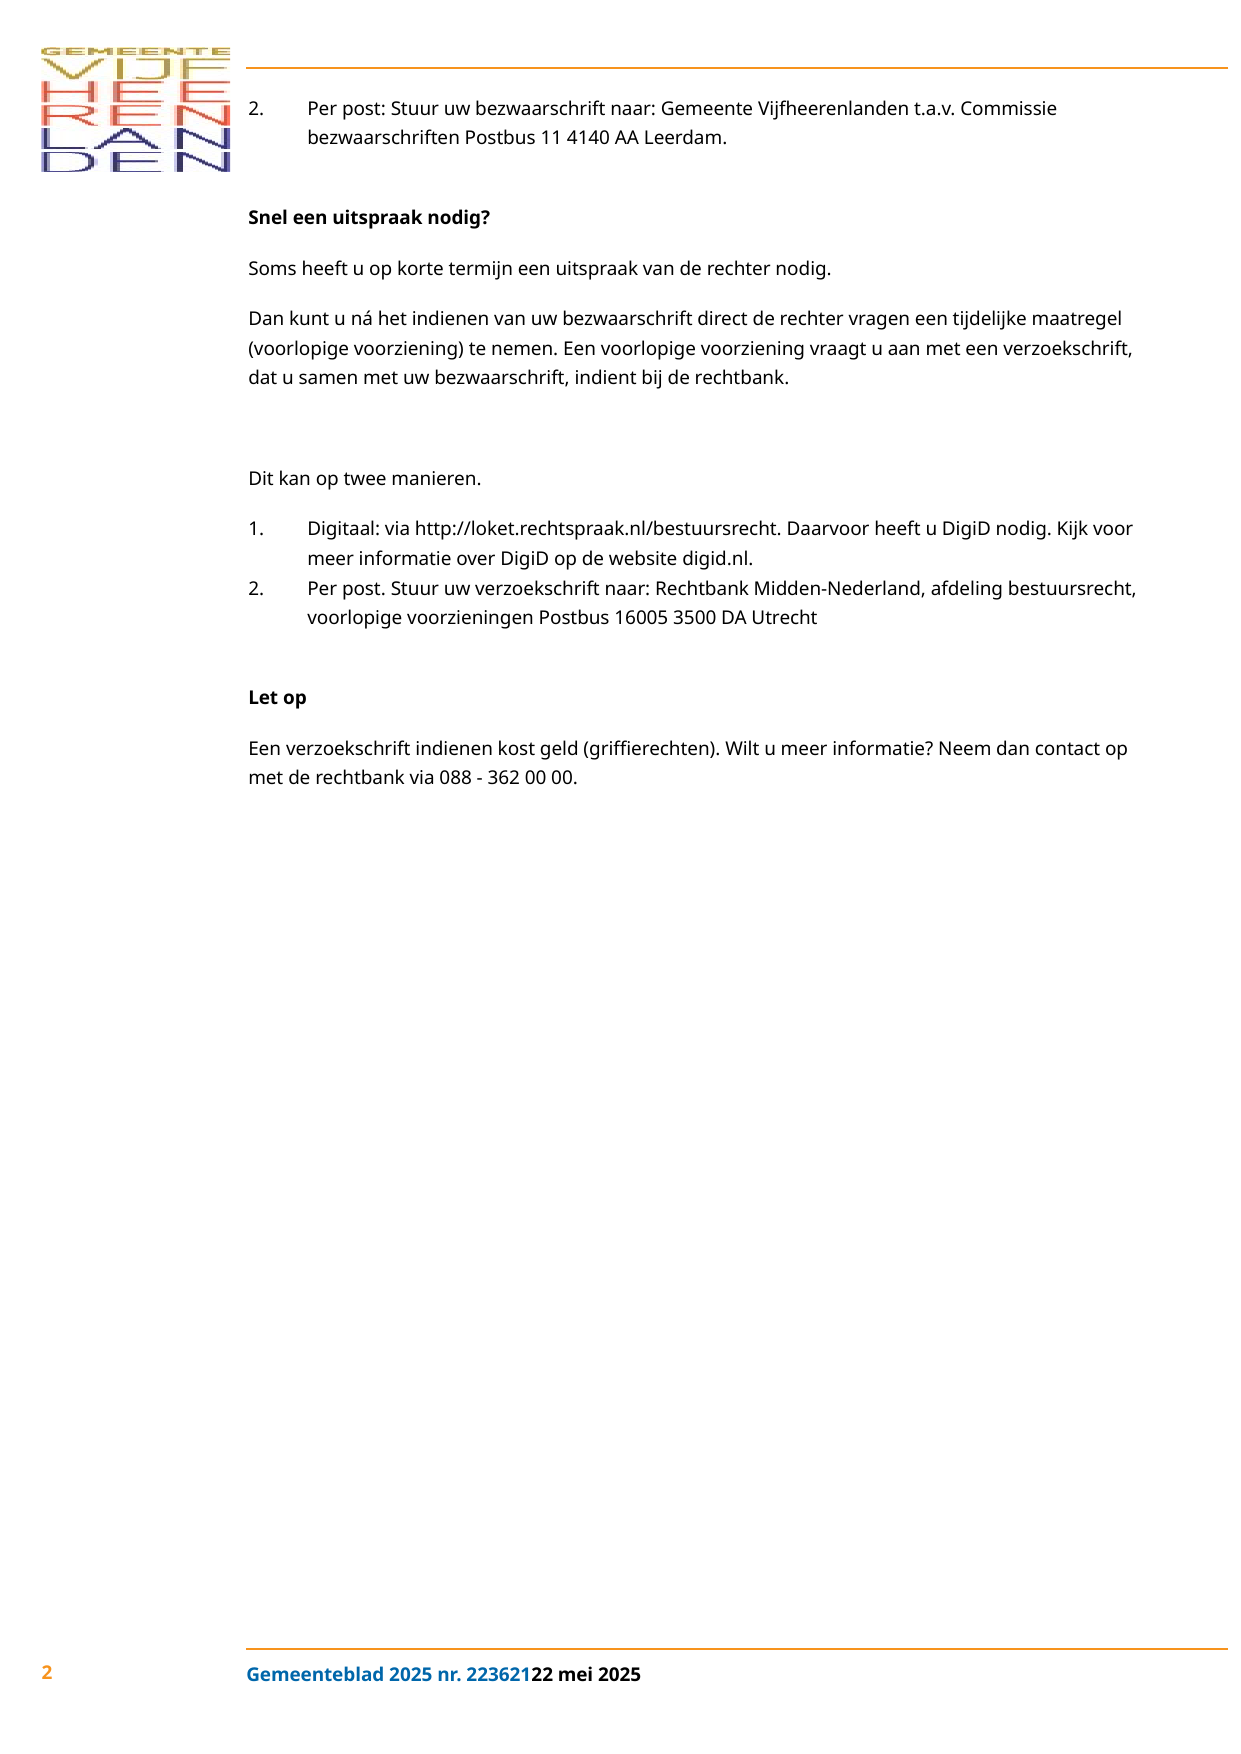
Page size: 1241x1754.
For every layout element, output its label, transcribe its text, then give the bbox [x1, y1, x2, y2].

list Per post: Stuur uw bezwaarschrift naar: Gemeente Vijfheerenlanden t.a.v. Commissie bezwaarschriften Postbus 11 4140 AA Leerdam. [248, 95, 1152, 150]
list Per post. Stuur uw verzoekschrift naar: Rechtbank Midden-Nederland, afdeling bestuursrecht, voorlopige voorzieningen Postbus 16005 3500 DA Utrecht [248, 575, 1152, 630]
text Dit kan op twee manieren. [248, 465, 1152, 491]
list Digitaal: via http://loket.rechtspraak.nl/bestuursrecht. Daarvoor heeft u DigiD nodig. Kijk voor meer informatie over DigiD op de website digid.nl. [248, 516, 1152, 571]
text Let op [248, 684, 1152, 710]
picture [41, 47, 231, 172]
text Soms heeft u op korte termijn een uitspraak van de rechter nodig. [248, 255, 1152, 281]
text Een verzoekschrift indienen kost geld (griffierechten). Wilt u meer informatie? Neem dan contact op met de rechtbank via 088 - 362 00 00. [248, 735, 1152, 790]
text Snel een uitspraak nodig? [248, 204, 1152, 230]
text Dan kunt u ná het indienen van uw bezwaarschrift direct de rechter vragen een tijdelijke maatregel (voorlopige voorziening) te nemen. Een voorlopige voorziening vraagt u aan met een verzoekschrift, dat u samen met uw bezwaarschrift, indient bij de rechtbank. [248, 305, 1152, 390]
